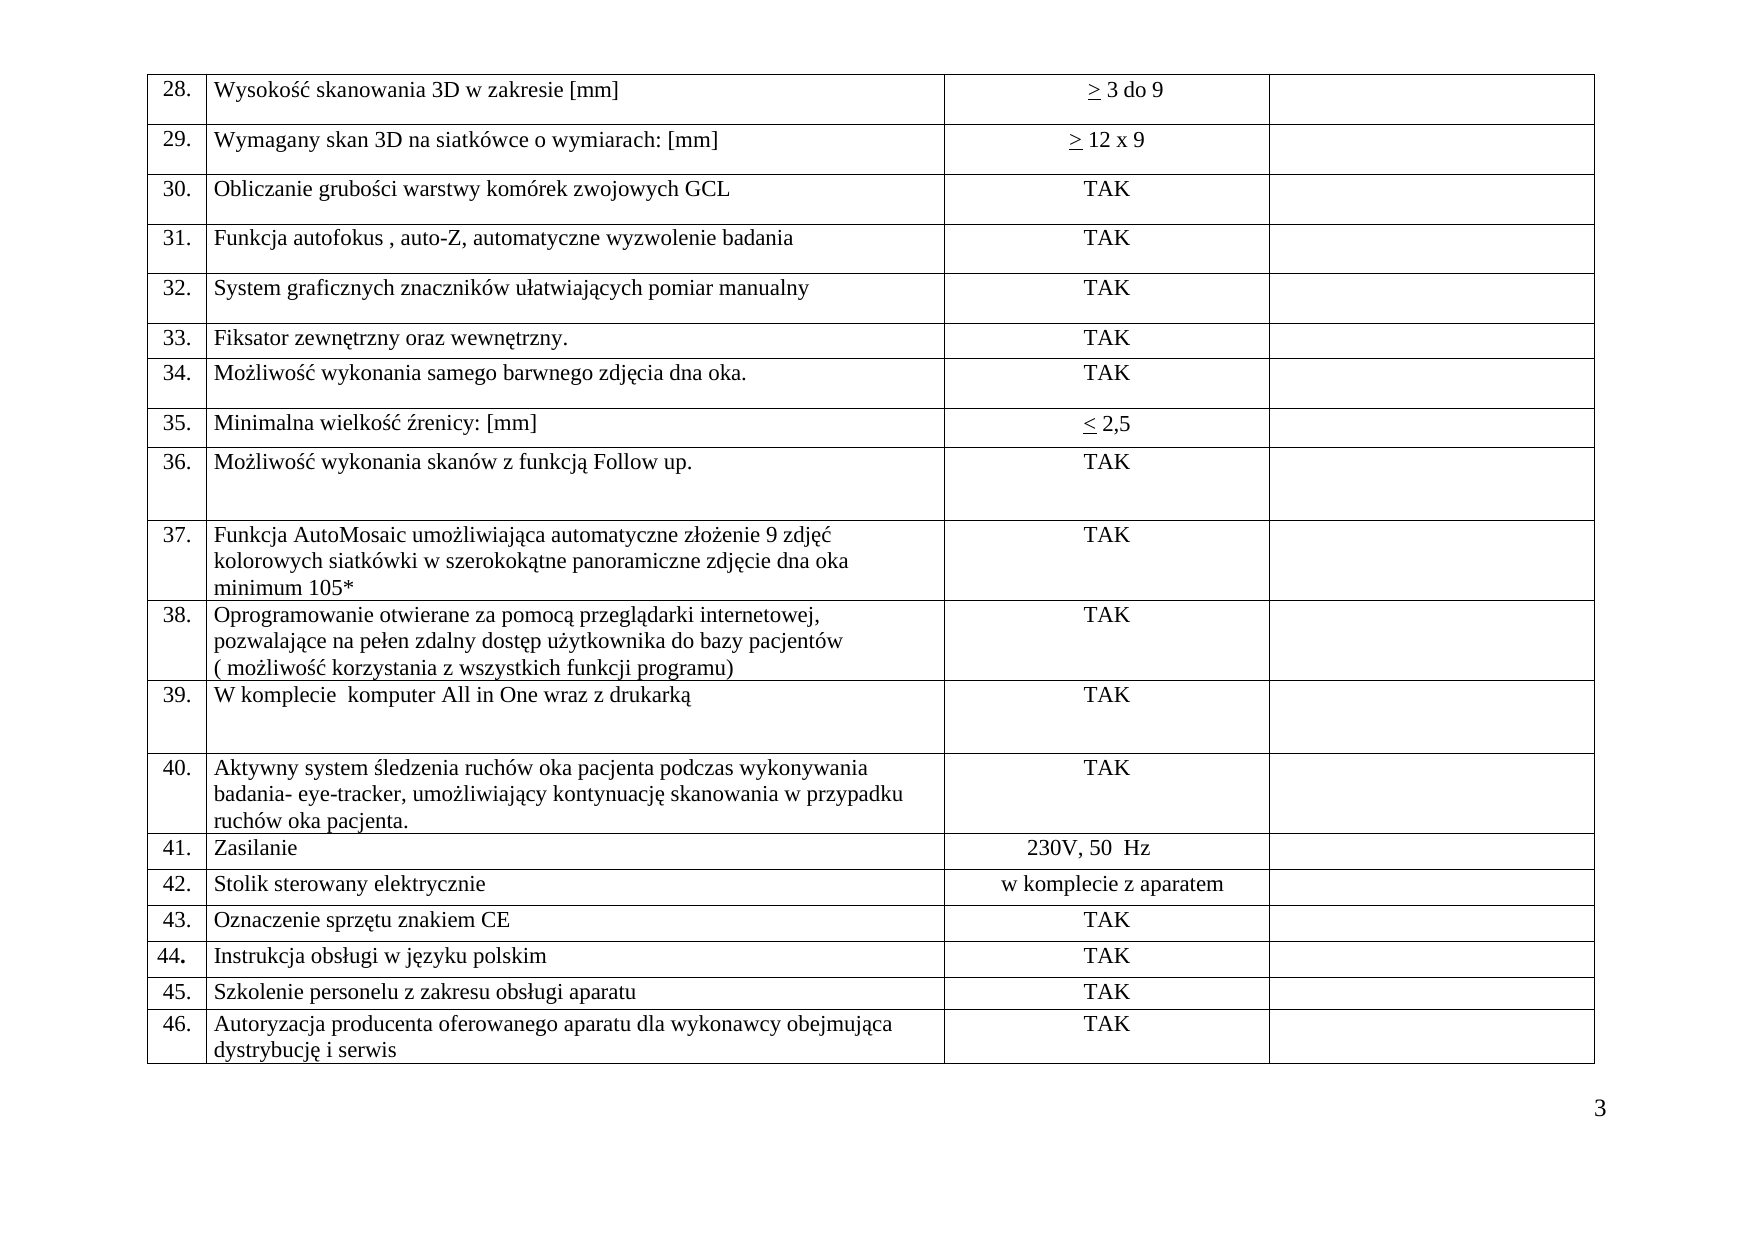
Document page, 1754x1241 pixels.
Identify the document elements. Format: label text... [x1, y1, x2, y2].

table_cell 37. [148, 521, 206, 600]
table_cell 32. [148, 274, 206, 323]
table_cell [1270, 754, 1594, 833]
table_cell Aktywny system śledzenia ruchów oka pacjenta podczas wykonywania badania- eye-tracker, umożliwiający kontynuację skanowania w przypadku ruchów oka pacjenta. [207, 754, 944, 833]
table_cell 30. [148, 175, 206, 223]
table_cell w komplecie z aparatem [945, 870, 1269, 905]
table_cell 45. [148, 978, 206, 1009]
table_cell 35. [148, 409, 206, 447]
table_cell [1270, 906, 1594, 941]
table_cell [1270, 942, 1594, 977]
table_cell Obliczanie grubości warstwy komórek zwojowych GCL [207, 175, 944, 223]
table_cell TAK [945, 906, 1269, 941]
table_cell [1270, 324, 1594, 358]
table_cell Minimalna wielkość źrenicy: [mm] [207, 409, 944, 447]
table_cell System graficznych znaczników ułatwiających pomiar manualny [207, 274, 944, 323]
table_cell TAK [945, 978, 1269, 1009]
table_cell [1270, 448, 1594, 520]
table_cell 28. [148, 75, 206, 124]
table_cell TAK [945, 359, 1269, 408]
table_cell > 3 do 9 [945, 75, 1269, 124]
table_cell TAK [945, 601, 1269, 680]
table_cell Funkcja autofokus , auto-Z, automatyczne wyzwolenie badania [207, 225, 944, 273]
table_cell [1270, 274, 1594, 323]
table_cell < 2,5 [945, 409, 1269, 447]
table_cell TAK [945, 175, 1269, 223]
table_cell 41. [148, 834, 206, 869]
table_cell TAK [945, 324, 1269, 358]
table_cell 39. [148, 681, 206, 753]
table_cell Możliwość wykonania skanów z funkcją Follow up. [207, 448, 944, 520]
table_cell TAK [945, 225, 1269, 273]
table_cell TAK [945, 1010, 1269, 1062]
table_cell Instrukcja obsługi w języku polskim [207, 942, 944, 977]
table_cell Autoryzacja producenta oferowanego aparatu dla wykonawcy obejmująca dystrybucję i serwis [207, 1010, 944, 1062]
table_cell Stolik sterowany elektrycznie [207, 870, 944, 905]
table_cell TAK [945, 448, 1269, 520]
table_cell [1270, 409, 1594, 447]
table_cell [1270, 1010, 1594, 1062]
table_cell [1270, 175, 1594, 223]
table_cell 36. [148, 448, 206, 520]
table_cell [1270, 225, 1594, 273]
table_cell [1270, 75, 1594, 124]
table_cell 33. [148, 324, 206, 358]
table_cell Funkcja AutoMosaic umożliwiająca automatyczne złożenie 9 zdjęć kolorowych siatkówki w szerokokątne panoramiczne zdjęcie dna oka minimum 105* [207, 521, 944, 600]
table_cell 46. [148, 1010, 206, 1062]
table_cell [1270, 681, 1594, 753]
table_cell TAK [945, 754, 1269, 833]
table_cell Oznaczenie sprzętu znakiem CE [207, 906, 944, 941]
table_cell 230V, 50 Hz [945, 834, 1269, 869]
table_cell Szkolenie personelu z zakresu obsługi aparatu [207, 978, 944, 1009]
table_cell TAK [945, 274, 1269, 323]
table_cell [1270, 601, 1594, 680]
table_cell Wymagany skan 3D na siatkówce o wymiarach: [mm] [207, 125, 944, 173]
table_cell TAK [945, 521, 1269, 600]
table_cell 38. [148, 601, 206, 680]
table_cell Oprogramowanie otwierane za pomocą przeglądarki internetowej, pozwalające na pełen zdalny dostęp użytkownika do bazy pacjentów ( możliwość korzystania z wszystkich funkcji programu) [207, 601, 944, 680]
table_cell TAK [945, 681, 1269, 753]
table_cell [1270, 521, 1594, 600]
table_cell Możliwość wykonania samego barwnego zdjęcia dna oka. [207, 359, 944, 408]
table_cell 43. [148, 906, 206, 941]
table_cell 31. [148, 225, 206, 273]
table_cell > 12 x 9 [945, 125, 1269, 173]
table_cell [1270, 125, 1594, 173]
table_cell 40. [148, 754, 206, 833]
table_cell Wysokość skanowania 3D w zakresie [mm] [207, 75, 944, 124]
table_cell Zasilanie [207, 834, 944, 869]
table_cell TAK [945, 942, 1269, 977]
table_cell [1270, 978, 1594, 1009]
table_cell [1270, 870, 1594, 905]
table_cell W komplecie komputer All in One wraz z drukarką [207, 681, 944, 753]
table_cell [1270, 359, 1594, 408]
table_cell 29. [148, 125, 206, 173]
table_cell [1270, 834, 1594, 869]
table_cell 42. [148, 870, 206, 905]
table_cell 44. [148, 942, 206, 977]
table_cell 34. [148, 359, 206, 408]
table_cell Fiksator zewnętrzny oraz wewnętrzny. [207, 324, 944, 358]
